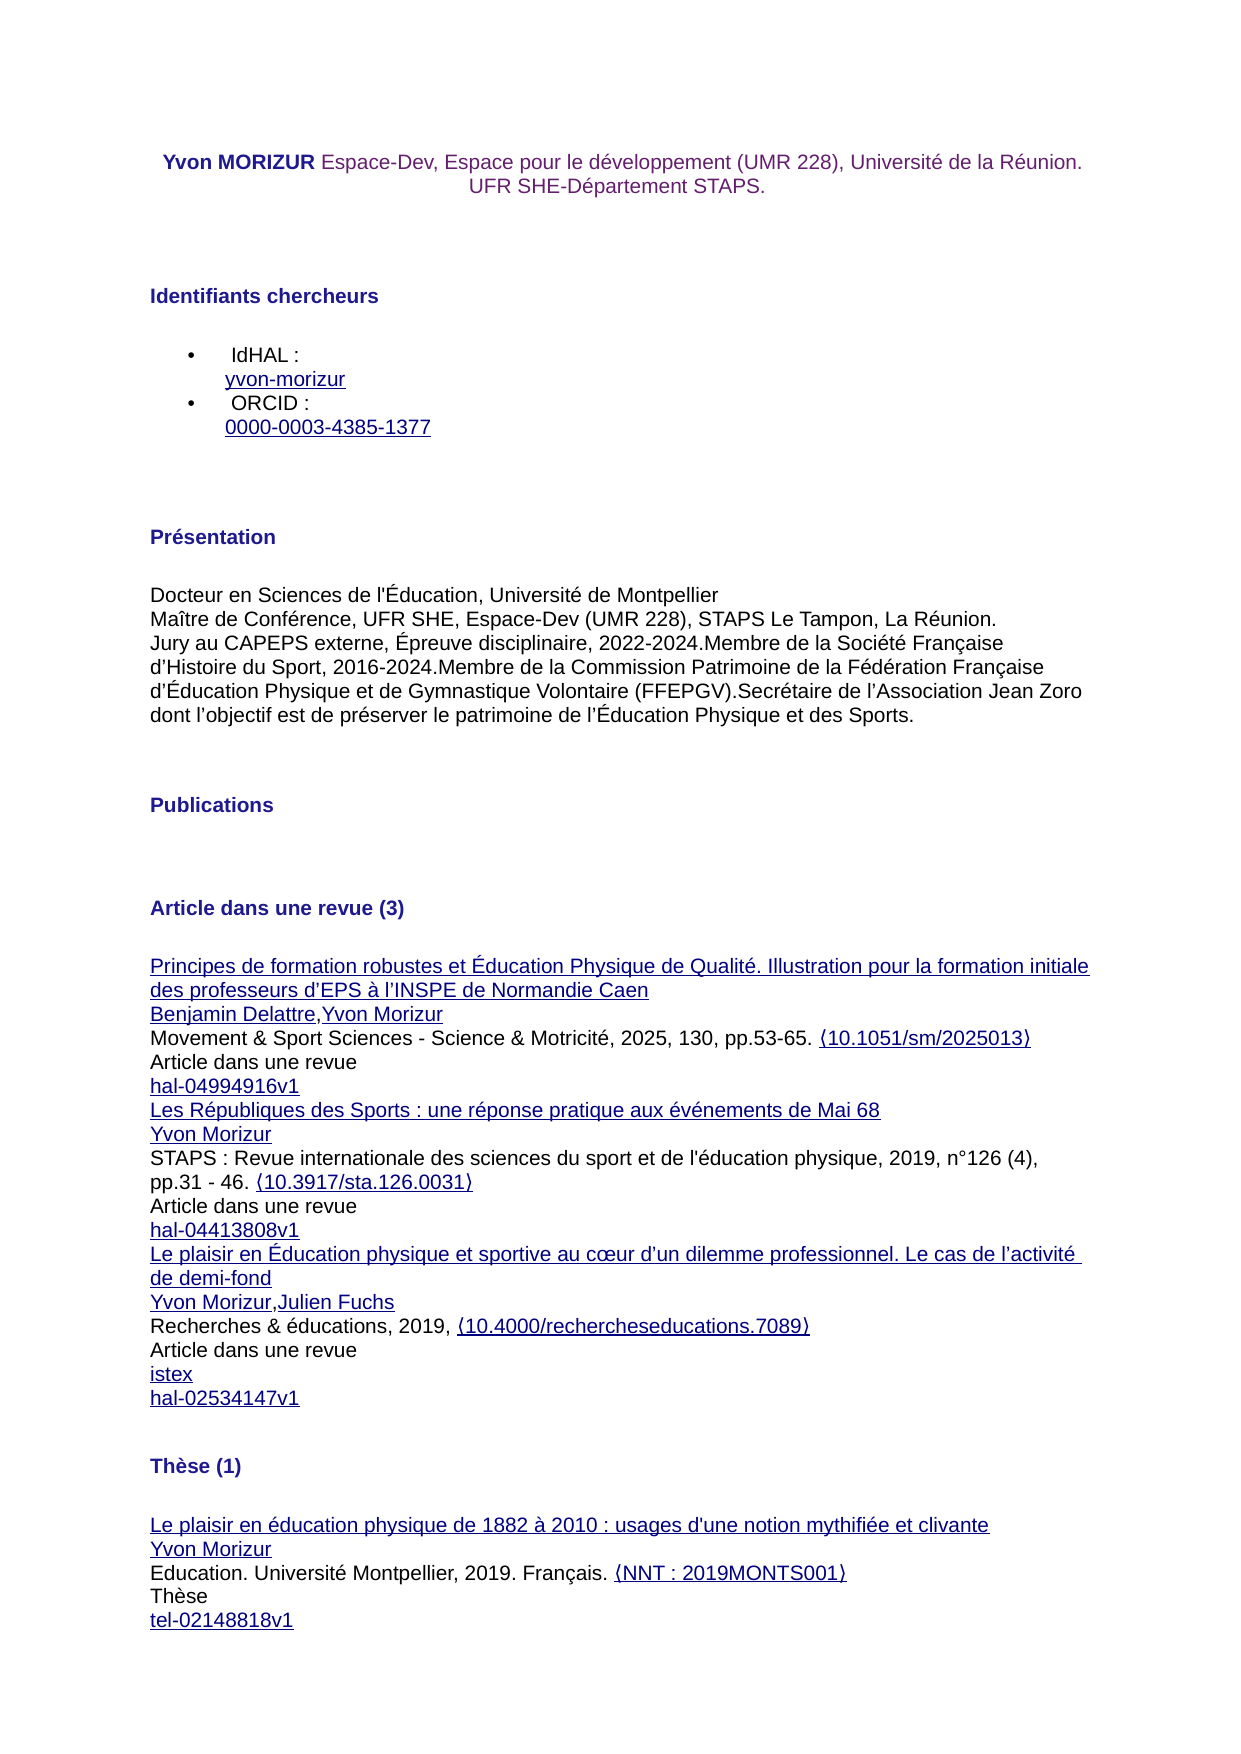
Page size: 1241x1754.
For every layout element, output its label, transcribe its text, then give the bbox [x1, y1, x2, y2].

text Docteur en Sciences de l'Éducation, Université de Montpellier [150, 583, 1090, 607]
text Maître de Conférence, UFR SHE, Espace-Dev (UMR 228), STAPS Le Tampon, La Réunion. [150, 607, 1090, 631]
table_header Le plaisir en éducation physique de 1882 à 2010 : usages d'une notion mythifiée et clivante Yvon Morizur Education. Université Montpellier, 2019. Français. ⟨NNT : 2019MONTS001⟩ Thèse tel-02148818v1 [150, 1513, 1090, 1632]
list IdHAL : [187, 343, 1090, 367]
subtitle Identifiants chercheurs [150, 284, 1090, 308]
list yvon-morizur [187, 367, 1090, 391]
subtitle Présentation [150, 525, 1090, 549]
subtitle Publications [150, 793, 1090, 817]
list 0000-0003-4385-1377 [187, 414, 1090, 438]
table_header Principes de formation robustes et Éducation Physique de Qualité. Illustration pour la formation initiale [150, 954, 1090, 975]
subtitle Article dans une revue (3) [150, 896, 1090, 920]
subtitle Yvon MORIZUR Espace-Dev, Espace pour le développement (UMR 228), Université de la Réunion. UFR SHE-Département STAPS. [150, 150, 1090, 198]
table_cell Les Républiques des Sports : une réponse pratique aux événements de Mai 68 Yvon Morizur STAPS : Revue internationale des sciences du sport et de l'éducation physique, 2019, n°126 (4), pp.31 - 46. ⟨10.3917/sta.126.0031⟩ Article dans une revue hal-04413808v1 [150, 1098, 1090, 1242]
text Jury au CAPEPS externe, Épreuve disciplinaire, 2022-2024.Membre de la Société Française d’Histoire du Sport, 2016-2024.Membre de la Commission Patrimoine de la Fédération Française d’Éducation Physique et de Gymnastique Volontaire (FFEPGV).Secrétaire de l’Association Jean Zoro dont l’objectif est de préserver le patrimoine de l’Éducation Physique et des Sports. [150, 631, 1090, 727]
table_header des professeurs d’EPS à l’INSPE de Normandie Caen Benjamin Delattre,Yvon Morizur Movement & Sport Sciences - Science & Motricité, 2025, 130, pp.53-65. ⟨10.1051/sm/2025013⟩ Article dans une revue hal-04994916v1 [150, 976, 1090, 1098]
subtitle Thèse (1) [150, 1454, 1090, 1478]
table_cell Le plaisir en Éducation physique et sportive au cœur d’un dilemme professionnel. Le cas de l’activité de demi-fond Yvon Morizur,Julien Fuchs Recherches & éducations, 2019, ⟨10.4000/rechercheseducations.7089⟩ Article dans une revue istex hal-02534147v1 [150, 1242, 1090, 1409]
list ORCID : [187, 391, 1090, 414]
